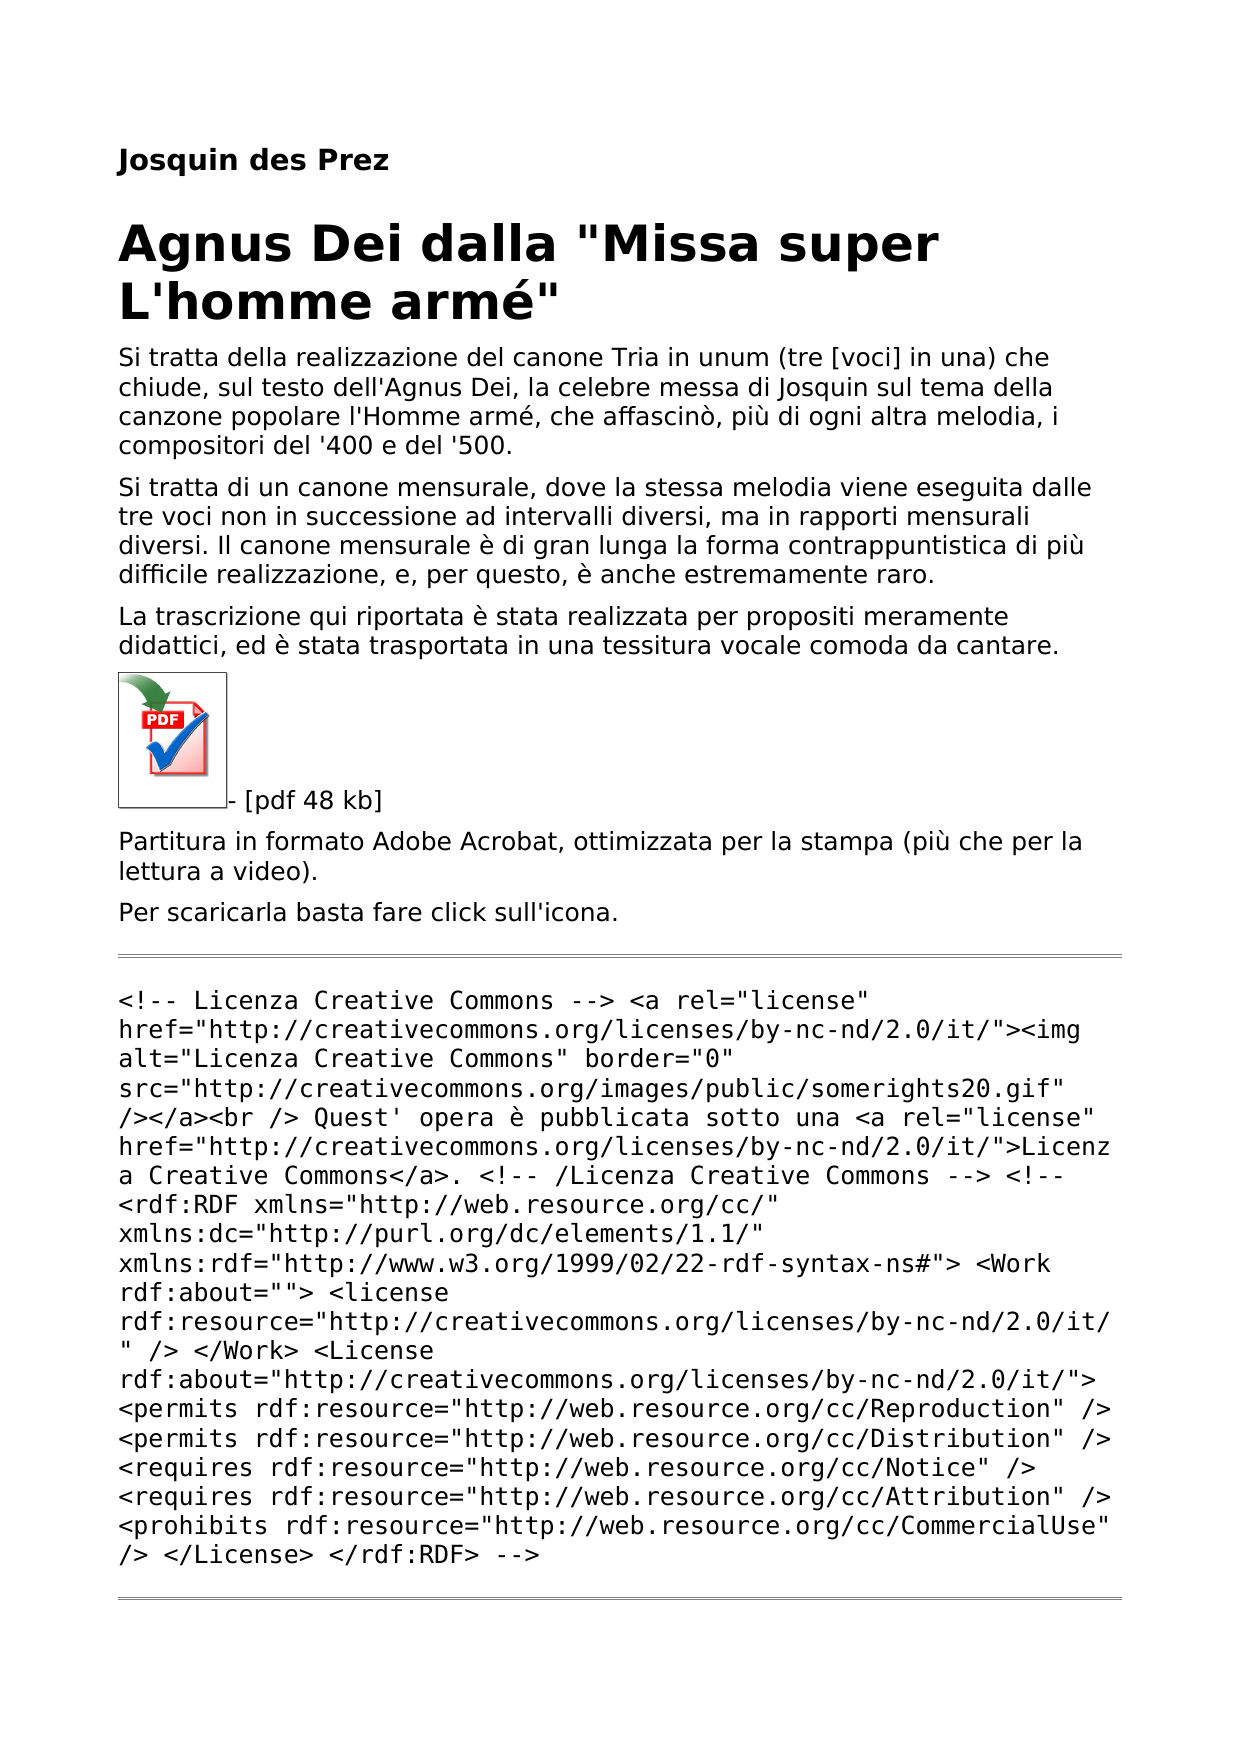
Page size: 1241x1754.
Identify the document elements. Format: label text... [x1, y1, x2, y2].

text Partitura in formato Adobe Acrobat, ottimizzata per la stampa (più che per la lettura a video). [118, 827, 1122, 886]
subtitle Josquin des Prez [118, 143, 1122, 177]
text Si tratta di un canone mensurale, dove la stessa melodia viene eseguita dalle tre voci non in successione ad intervalli diversi, ma in rapporti mensurali diversi. Il canone mensurale è di gran lunga la forma contrappuntistica di più difficile realizzazione, e, per questo, è anche estremamente raro. [118, 473, 1122, 589]
picture [118, 672, 228, 809]
text Per scaricarla basta fare click sull'icona. [118, 898, 1122, 927]
text <!-- Licenza Creative Commons --> <a rel="license" href="http://creativecommons.org/licenses/by-nc-nd/2.0/it/"><img alt="Licenza Creative Commons" border="0" src="http://creativecommons.org/images/public/somerights20.gif" /></a><br /> Quest' opera è pubblicata sotto una <a rel="license" href="http://creativecommons.org/licenses/by-nc-nd/2.0/it/">Licenza Creative Commons</a>. <!-- /Licenza Creative Commons --> <!-- <rdf:RDF xmlns="http://web.resource.org/cc/" xmlns:dc="http://purl.org/dc/elements/1.1/" xmlns:rdf="http://www.w3.org/1999/02/22-rdf-syntax-ns#"> <Work rdf:about=""> <license rdf:resource="http://creativecommons.org/licenses/by-nc-nd/2.0/it/" /> </Work> <License rdf:about="http://creativecommons.org/licenses/by-nc-nd/2.0/it/"> <permits rdf:resource="http://web.resource.org/cc/Reproduction" /> <permits rdf:resource="http://web.resource.org/cc/Distribution" /> <requires rdf:resource="http://web.resource.org/cc/Notice" /> <requires rdf:resource="http://web.resource.org/cc/Attribution" /> <prohibits rdf:resource="http://web.resource.org/cc/CommercialUse" /> </License> </rdf:RDF> --> [118, 986, 1122, 1570]
text - [pdf 48 kb] [118, 673, 1122, 815]
subtitle Agnus Dei dalla "Missa super L'homme armé" [118, 214, 1122, 331]
text La trascrizione qui riportata è stata realizzata per propositi meramente didattici, ed è stata trasportata in una tessitura vocale comoda da cantare. [118, 602, 1122, 660]
text Si tratta della realizzazione del canone Tria in unum (tre [voci] in una) che chiude, sul testo dell'Agnus Dei, la celebre messa di Josquin sul tema della canzone popolare l'Homme armé, che affascinò, più di ogni altra melodia, i compositori del '400 e del '500. [118, 343, 1122, 460]
